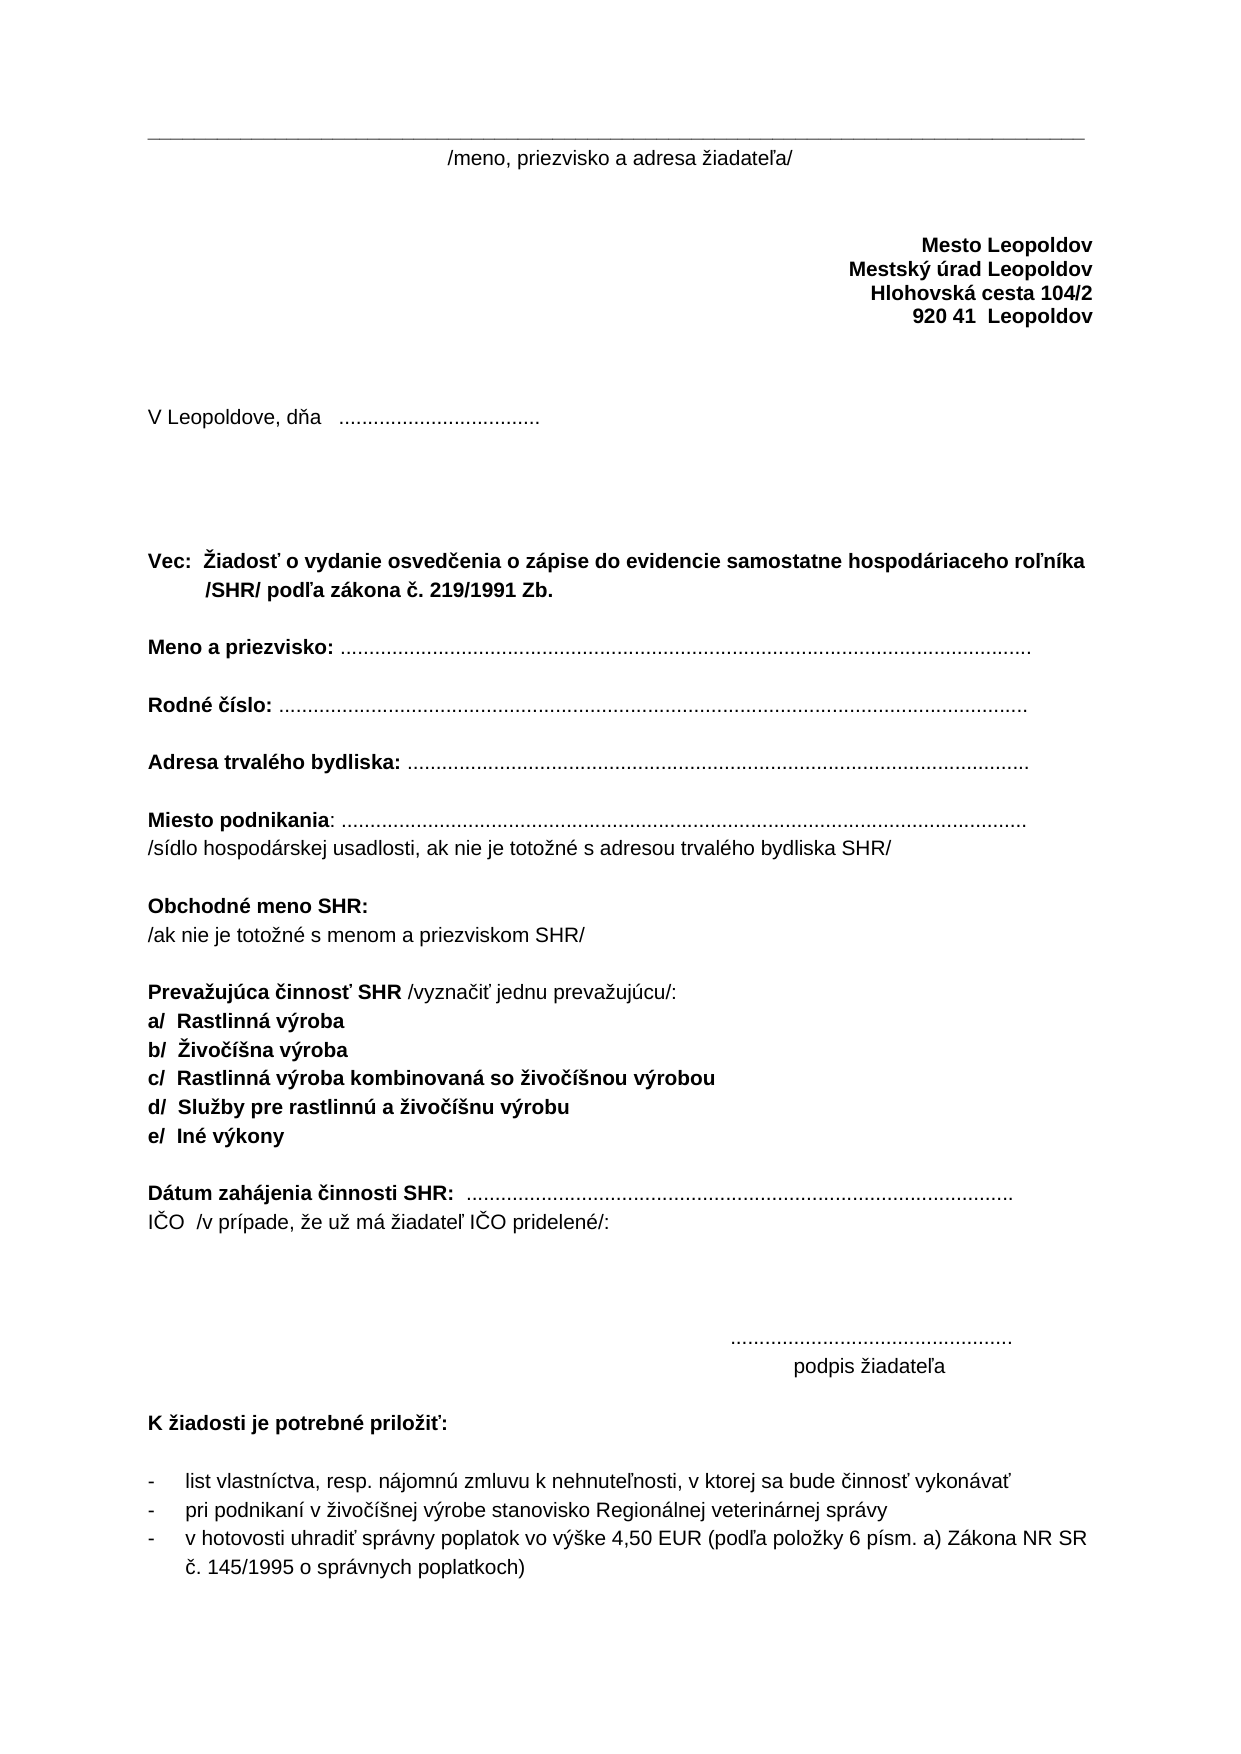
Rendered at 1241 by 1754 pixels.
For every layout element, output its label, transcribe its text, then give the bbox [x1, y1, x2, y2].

text Rodné číslo: .................................................................................................................................. [148, 692, 1093, 716]
text IČO /v prípade, že už má žiadateľ IČO pridelené/: [148, 1210, 1093, 1234]
text podpis žiadateľa [148, 1354, 1093, 1378]
list pri podnikaní v živočíšnej výrobe stanovisko Regionálnej veterinárnej správy [148, 1497, 1093, 1521]
text K žiadosti je potrebné priložiť: [148, 1411, 1093, 1435]
text Vec: Žiadosť o vydanie osvedčenia o zápise do evidencie samostatne hospodáriaceho roľníka [148, 549, 1093, 573]
list list vlastníctva, resp. nájomnú zmluvu k nehnuteľnosti, v ktorej sa bude činnosť vykonávať [148, 1469, 1093, 1493]
text c/ Rastlinná výroba kombinovaná so živočíšnou výrobou [148, 1066, 1093, 1090]
text 920 41 Leopoldov [738, 304, 1093, 328]
text /sídlo hospodárskej usadlosti, ak nie je totožné s adresou trvalého bydliska SHR/ [148, 836, 1093, 860]
text Mestský úrad Leopoldov [738, 256, 1093, 280]
text /SHR/ podľa zákona č. 219/1991 Zb. [148, 577, 1093, 601]
text V Leopoldove, dňa ................................... [148, 405, 1093, 429]
text ................................................. [148, 1325, 1093, 1349]
text a/ Rastlinná výroba [148, 1009, 1093, 1033]
text /meno, priezvisko a adresa žiadateľa/ [148, 146, 1093, 170]
list v hotovosti uhradiť správny poplatok vo výške 4,50 EUR (podľa položky 6 písm. a) Zákona NR SR č. 145/1995 o správnych poplatkoch) [148, 1526, 1093, 1579]
text d/ Služby pre rastlinnú a živočíšnu výrobu [148, 1095, 1093, 1119]
text Miesto podnikania: ....................................................................................................................... [148, 807, 1093, 831]
text Obchodné meno SHR: [148, 894, 1093, 918]
text Prevažujúca činnosť SHR /vyznačiť jednu prevažujúcu/: [148, 980, 1093, 1004]
text e/ Iné výkony [148, 1124, 1093, 1148]
text Hlohovská cesta 104/2 [738, 280, 1093, 304]
text Dátum zahájenia činnosti SHR: ............................................................................................... [148, 1181, 1093, 1205]
text Mesto Leopoldov [738, 232, 1093, 256]
text b/ Živočíšna výroba [148, 1037, 1093, 1061]
text /ak nie je totožné s menom a priezviskom SHR/ [148, 922, 1093, 946]
text Meno a priezvisko: ........................................................................................................................ [148, 635, 1093, 659]
text Adresa trvalého bydliska: ............................................................................................................ [148, 750, 1093, 774]
text _________________________________________________________________________________ [148, 117, 1093, 141]
